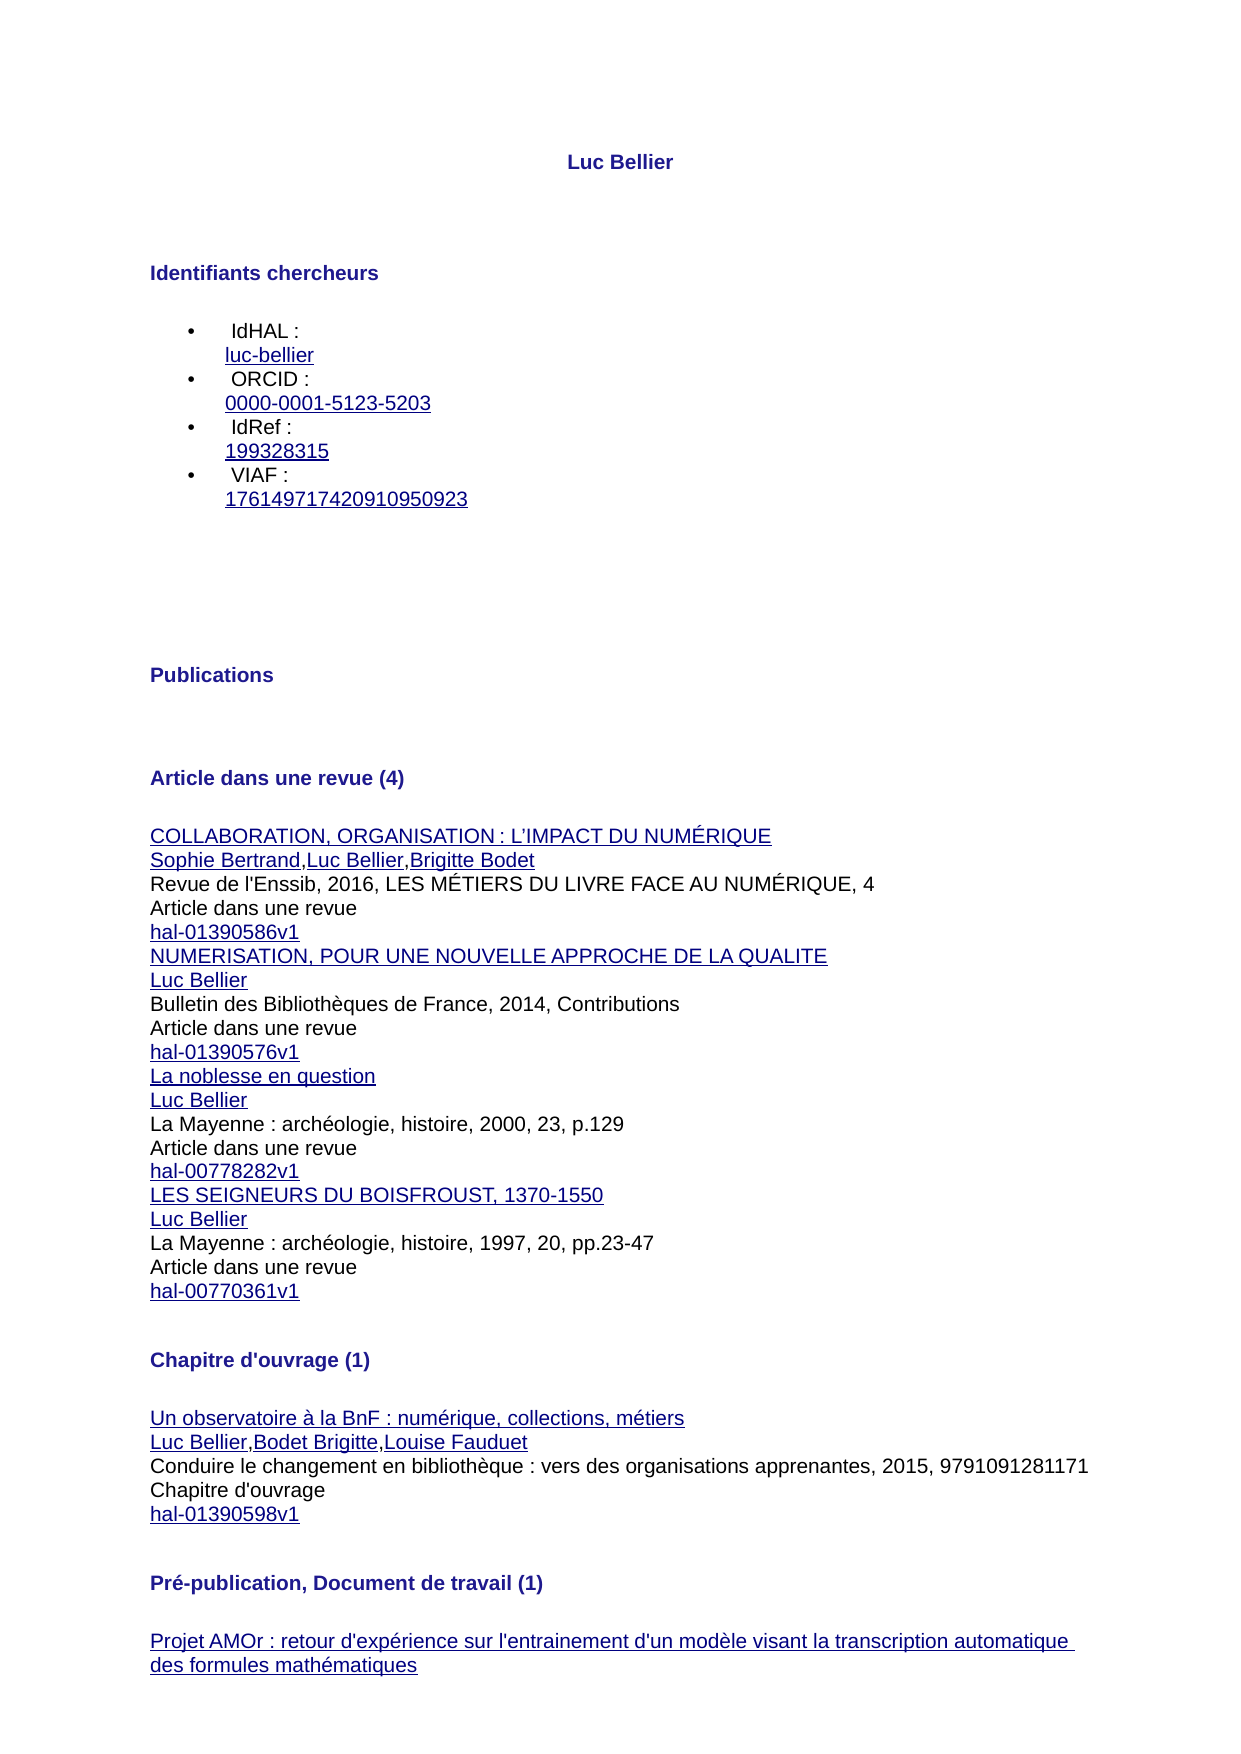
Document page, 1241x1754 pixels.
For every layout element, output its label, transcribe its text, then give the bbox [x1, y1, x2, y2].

table_cell LES SEIGNEURS DU BOISFROUST, 1370-1550 Luc Bellier La Mayenne : archéologie, histoire, 1997, 20, pp.23-47 Article dans une revue hal-00770361v1 [150, 1183, 1090, 1303]
table_cell NUMERISATION, POUR UNE NOUVELLE APPROCHE DE LA QUALITE Luc Bellier Bulletin des Bibliothèques de France, 2014, Contributions Article dans une revue hal-01390576v1 [150, 944, 1090, 1063]
table_header Un observatoire à la BnF : numérique, collections, métiers Luc Bellier,Bodet Brigitte,Louise Fauduet Conduire le changement en bibliothèque : vers des organisations apprenantes, 2015, 9791091281171 Chapitre d'ouvrage hal-01390598v1 [150, 1406, 1090, 1526]
list 0000-0001-5123-5203 [187, 391, 1090, 414]
list IdRef : [187, 414, 1090, 438]
subtitle Identifiants chercheurs [150, 260, 1090, 284]
list ORCID : [187, 367, 1090, 391]
list 176149717420910950923 [187, 486, 1090, 510]
list 199328315 [187, 438, 1090, 462]
subtitle Luc Bellier [150, 150, 1090, 174]
table_cell La noblesse en question Luc Bellier La Mayenne : archéologie, histoire, 2000, 23, p.129 Article dans une revue hal-00778282v1 [150, 1064, 1090, 1183]
list IdHAL : [187, 319, 1090, 343]
subtitle Pré-publication, Document de travail (1) [150, 1571, 1090, 1595]
subtitle Chapitre d'ouvrage (1) [150, 1348, 1090, 1372]
list luc-bellier [187, 343, 1090, 367]
table_header COLLABORATION, ORGANISATION : L’IMPACT DU NUMÉRIQUE Sophie Bertrand,Luc Bellier,Brigitte Bodet Revue de l'Enssib, 2016, LES MÉTIERS DU LIVRE FACE AU NUMÉRIQUE, 4 Article dans une revue hal-01390586v1 [150, 824, 1090, 944]
subtitle Article dans une revue (4) [150, 766, 1090, 789]
subtitle Publications [150, 662, 1090, 686]
list VIAF : [187, 462, 1090, 486]
table_header Projet AMOr : retour d'expérience sur l'entrainement d'un modèle visant la transcription automatique des formules mathématiques [150, 1629, 1090, 1677]
